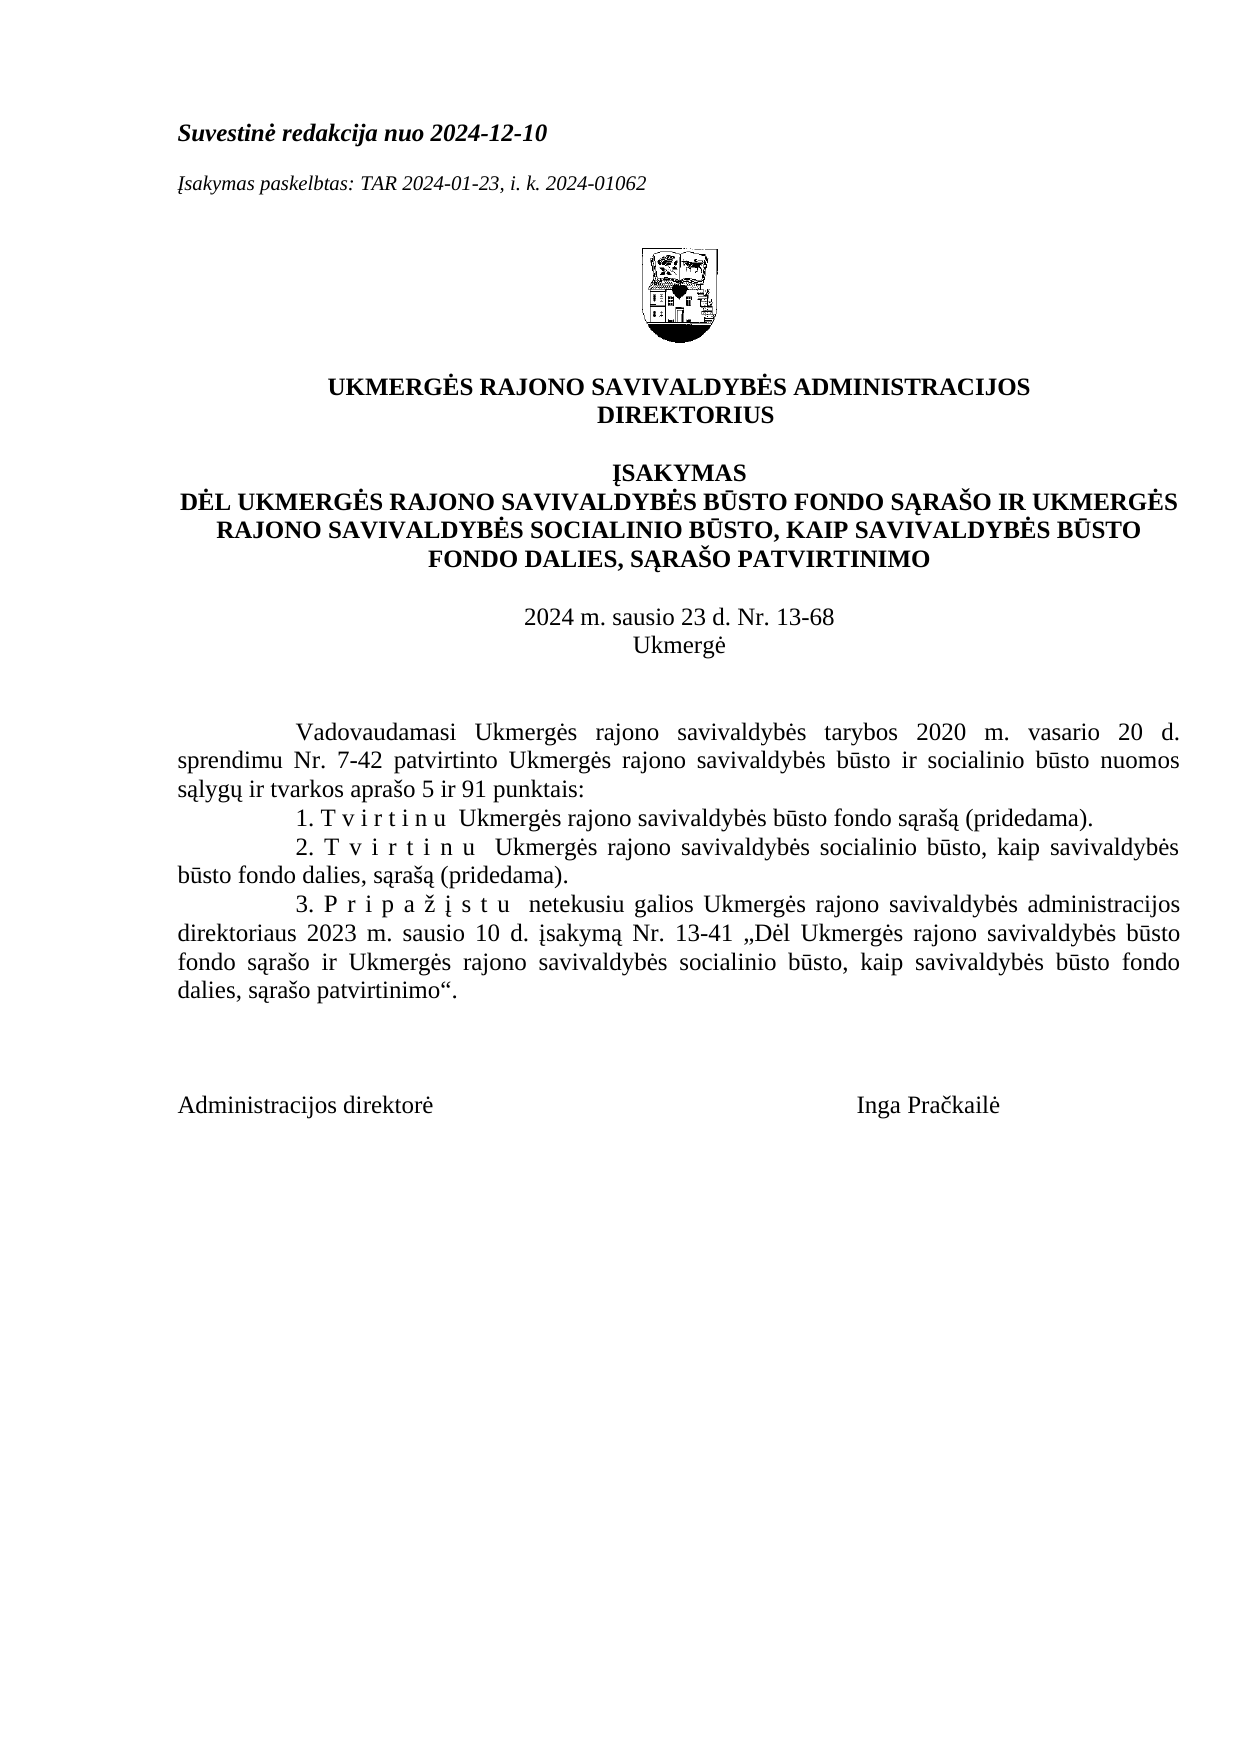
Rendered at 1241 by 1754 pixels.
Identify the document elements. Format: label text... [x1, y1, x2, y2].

text 2. T v i r t i n u Ukmergės rajono savivaldybės socialinio būsto, kaip savivaldybės būsto fondo dalies, sąrašą (pridedama). [177, 832, 1181, 889]
text 1. T v i r t i n u Ukmergės rajono savivaldybės būsto fondo sąrašą (pridedama). [177, 803, 1181, 832]
text Vadovaudamasi Ukmergės rajono savivaldybės tarybos 2020 m. vasario 20 d. sprendimu Nr. 7-42 patvirtinto Ukmergės rajono savivaldybės būsto ir socialinio būsto nuomos sąlygų ir tvarkos aprašo 5 ir 91 punktais: [177, 717, 1181, 803]
text 3. P r i p a ž į s t u netekusiu galios Ukmergės rajono savivaldybės administracijos direktoriaus 2023 m. sausio 10 d. įsakymą Nr. 13-41 „Dėl Ukmergės rajono savivaldybės būsto fondo sąrašo ir Ukmergės rajono savivaldybės socialinio būsto, kaip savivaldybės būsto fondo dalies, sąrašo patvirtinimo“. [177, 889, 1181, 1004]
text Įsakymas paskelbtas: TAR 2024-01-23, i. k. 2024-01062 [177, 171, 1181, 195]
text Ukmergė [177, 631, 1181, 659]
text UKMERGĖS RAJONO SAVIVALDYBĖS ADMINISTRACIJOS [177, 372, 1181, 401]
text DĖL UKMERGĖS RAJONO SAVIVALDYBĖS BŪSTO FONDO SĄRAŠO IR UKMERGĖS RAJONO SAVIVALDYBĖS SOCIALINIO BŪSTO, KAIP SAVIVALDYBĖS BŪSTO FONDO DALIES, SĄRAŠO PATVIRTINIMO [177, 487, 1181, 573]
text ĮSAKYMAS [177, 458, 1181, 487]
text Suvestinė redakcija nuo 2024-12-10 [177, 118, 1181, 147]
text 2024 m. sausio 23 d. Nr. 13-68 [177, 602, 1181, 631]
text Administracijos direktorė Inga Pračkailė [177, 1091, 1181, 1119]
text DIREKTORIUS [177, 401, 1181, 429]
